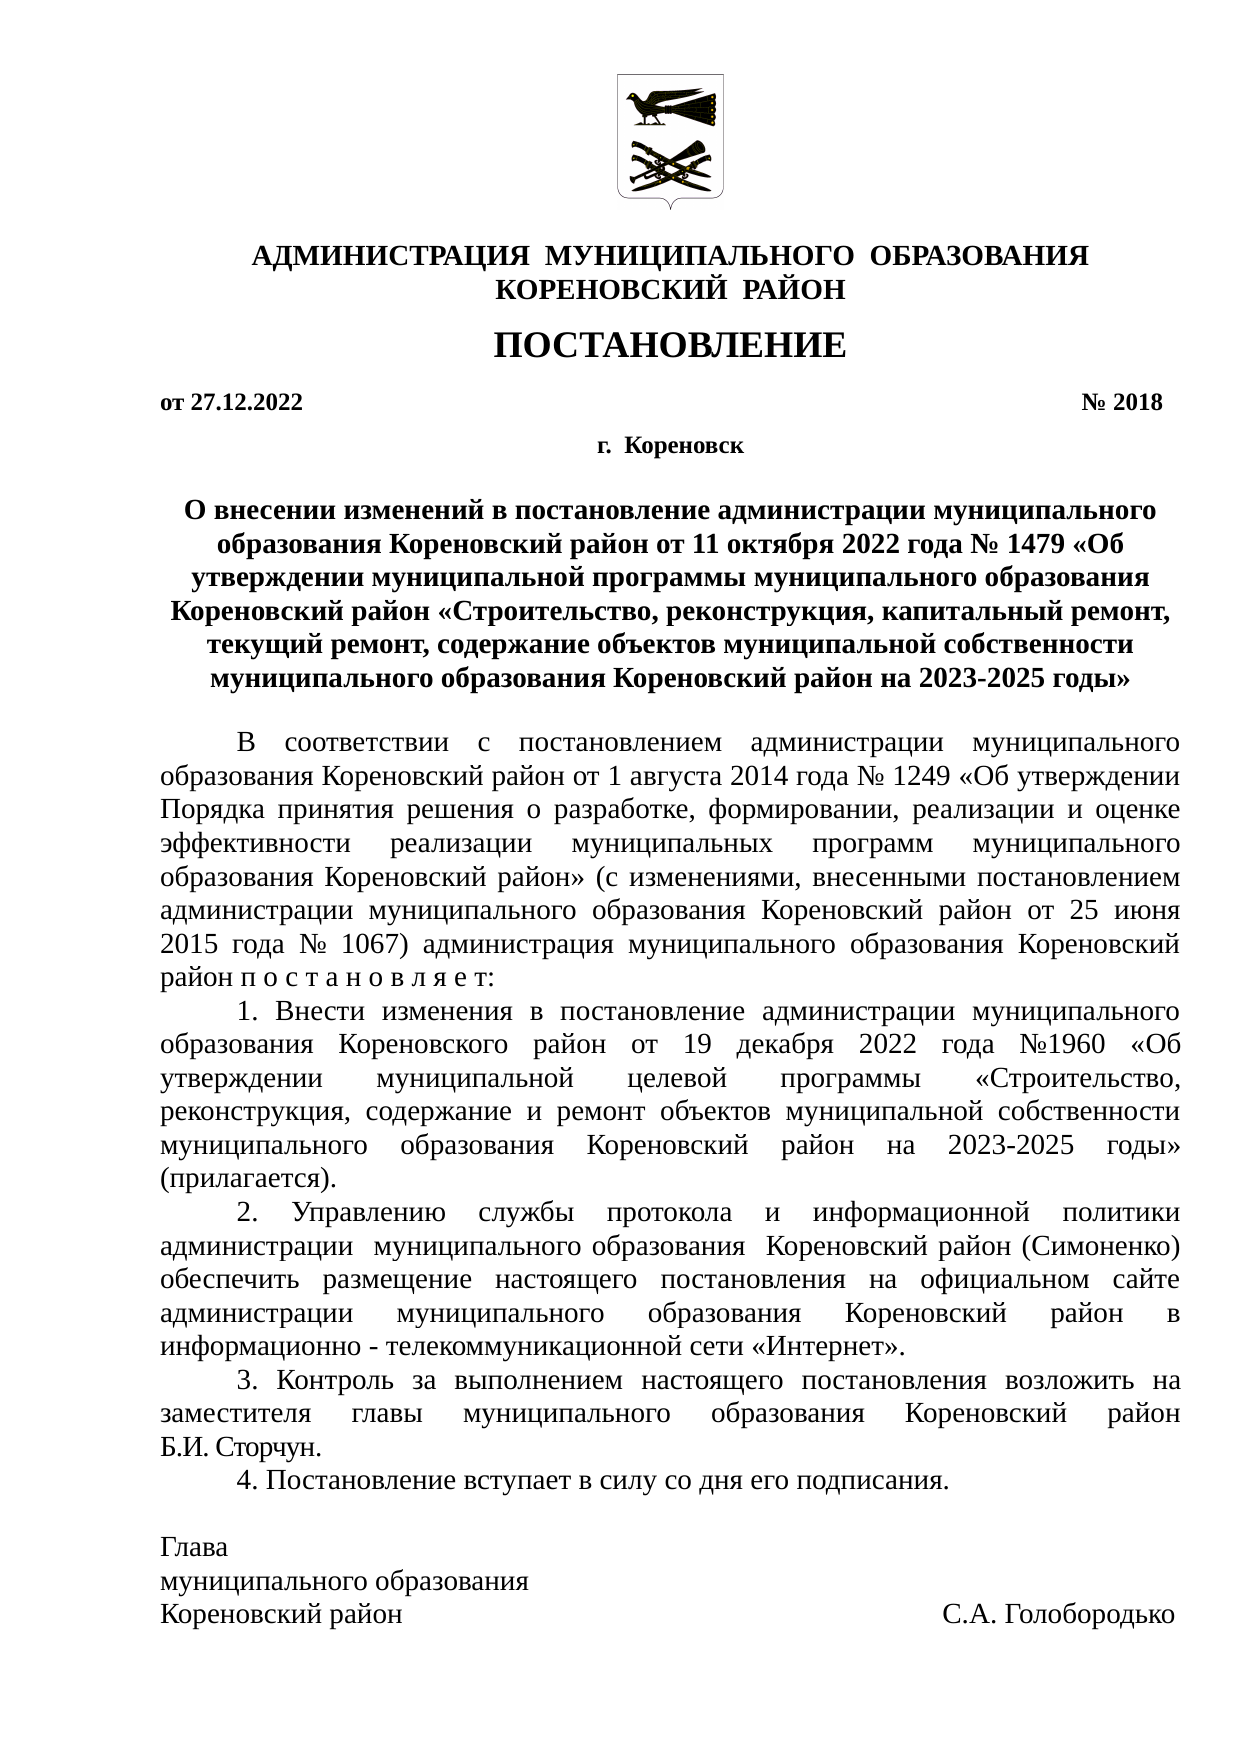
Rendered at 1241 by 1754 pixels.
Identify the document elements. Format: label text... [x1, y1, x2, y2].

text от 27.12.2022 № 2018 [160, 387, 1181, 416]
text муниципального образования [160, 1563, 1181, 1597]
text 4. Постановление вступает в силу со дня его подписания. [160, 1462, 1181, 1496]
text О внесении изменений в постановление администрации муниципального образования Кореновский район от 11 октября 2022 года № 1479 «Об утверждении муниципальной программы муниципального образования Кореновский район «Строительство, реконструкция, капитальный ремонт, текущий ремонт, содержание объектов муниципальной собственности муниципального образования Кореновский район на 2023-2025 годы» [160, 492, 1181, 693]
subtitle АДМИНИСТРАЦИЯ МУНИЦИПАЛЬНОГО ОБРАЗОВАНИЯ [160, 238, 1181, 272]
text 1. Внести изменения в постановление администрации муниципального образования Кореновского район от 19 декабря 2022 года №1960 «Об утверждении муниципальной целевой программы «Строительство, реконструкция, содержание и ремонт объектов муниципальной собственности муниципального образования Кореновский район на 2023-2025 годы» (прилагается). [160, 993, 1181, 1194]
text Глава [160, 1529, 1181, 1563]
subtitle КОРЕНОВСКИЙ РАЙОН [160, 272, 1181, 305]
text 3. Контроль за выполнением настоящего постановления возложить на заместителя главы муниципального образования Кореновский район Б.И. Сторчун. [160, 1362, 1181, 1462]
text г. Кореновск [160, 430, 1181, 459]
subtitle ПОСТАНОВЛЕНИЕ [160, 322, 1181, 365]
text В соответствии с постановлением администрации муниципального образования Кореновский район от 1 августа 2014 года № 1249 «Об утверждении Порядка принятия решения о разработке, формировании, реализации и оценке эффективности реализации муниципальных программ муниципального образования Кореновский район» (с изменениями, внесенными постановлением администрации муниципального образования Кореновский район от 25 июня 2015 года № 1067) администрация муниципального образования Кореновский район п о с т а н о в л я е т: [160, 724, 1181, 993]
text Кореновский район С.А. Голобородько [160, 1597, 1181, 1630]
text 2. Управлению службы протокола и информационной политики администрации муниципального образования Кореновский район (Симоненко) обеспечить размещение настоящего постановления на официальном сайте администрации муниципального образования Кореновский район в информационно - телекоммуникационной сети «Интернет». [160, 1194, 1181, 1362]
picture [617, 74, 724, 210]
